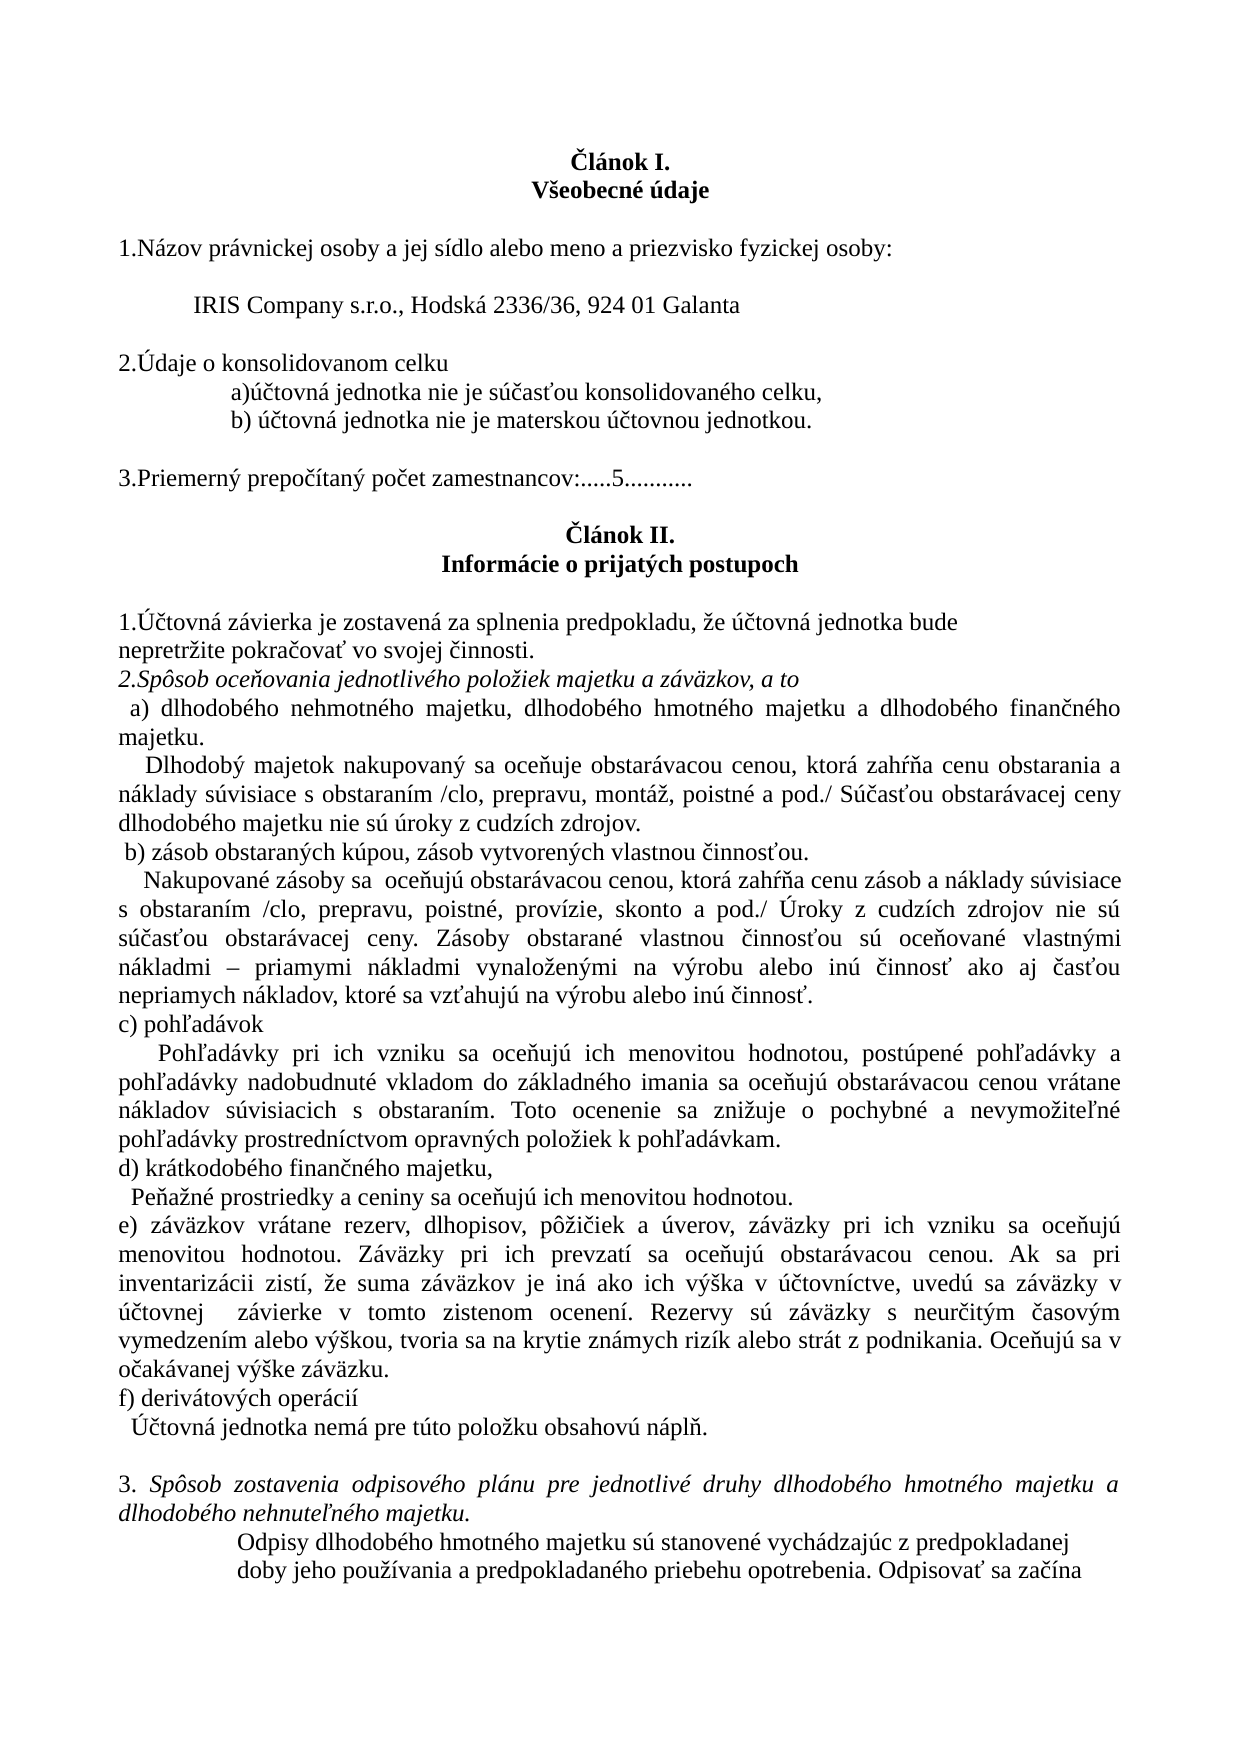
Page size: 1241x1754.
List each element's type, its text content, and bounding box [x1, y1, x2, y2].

list Priemerný prepočítaný počet zamestnancov:.....5........... [118, 463, 1122, 492]
text d) krátkodobého finančného majetku, [118, 1153, 1122, 1182]
text b) zásob obstaraných kúpou, zásob vytvorených vlastnou činnosťou. [118, 837, 1122, 866]
text Článok I. [118, 147, 1122, 176]
text Pohľadávky pri ich vzniku sa oceňujú ich menovitou hodnotou, postúpené pohľadávky a pohľadávky nadobudnuté vkladom do základného imania sa oceňujú obstarávacou cenou vrátane nákladov súvisiacich s obstaraním. Toto ocenenie sa znižuje o pochybné a nevymožiteľné pohľadávky prostredníctvom opravných položiek k pohľadávkam. [118, 1038, 1122, 1153]
text IRIS Company s.r.o., Hodská 2336/36, 924 01 Galanta [118, 291, 1122, 319]
text doby jeho používania a predpokladaného priebehu opotrebenia. Odpisovať sa začína [118, 1556, 1122, 1584]
text Peňažné prostriedky a ceniny sa oceňujú ich menovitou hodnotou. [118, 1182, 1122, 1211]
text 3. Spôsob zostavenia odpisového plánu pre jednotlivé druhy dlhodobého hmotného majetku a dlhodobého nehnuteľného majetku. [118, 1469, 1122, 1527]
text c) pohľadávok [118, 1009, 1122, 1038]
text Dlhodobý majetok nakupovaný sa oceňuje obstarávacou cenou, ktorá zahŕňa cenu obstarania a náklady súvisiace s obstaraním /clo, prepravu, montáž, poistné a pod./ Súčasťou obstarávacej ceny dlhodobého majetku nie sú úroky z cudzích zdrojov. [118, 751, 1122, 837]
text nepretržite pokračovať vo svojej činnosti. [118, 636, 1122, 664]
text Nakupované zásoby sa oceňujú obstarávacou cenou, ktorá zahŕňa cenu zásob a náklady súvisiace s obstaraním /clo, prepravu, poistné, provízie, skonto a pod./ Úroky z cudzích zdrojov nie sú súčasťou obstarávacej ceny. Zásoby obstarané vlastnou činnosťou sú oceňované vlastnými nákladmi – priamymi nákladmi vynaloženými na výrobu alebo inú činnosť ako aj časťou nepriamych nákladov, ktoré sa vzťahujú na výrobu alebo inú činnosť. [118, 866, 1122, 1009]
text a)účtovná jednotka nie je súčasťou konsolidovaného celku, [118, 377, 1122, 406]
list Účtovná závierka je zostavená za splnenia predpokladu, že účtovná jednotka bude [118, 607, 1122, 636]
list Údaje o konsolidovanom celku [118, 348, 1122, 377]
list Názov právnickej osoby a jej sídlo alebo meno a priezvisko fyzickej osoby: [118, 233, 1122, 262]
text Odpisy dlhodobého hmotného majetku sú stanovené vychádzajúc z predpokladanej [118, 1527, 1122, 1556]
text b) účtovná jednotka nie je materskou účtovnou jednotkou. [118, 406, 1122, 434]
text Všeobecné údaje [118, 176, 1122, 204]
text Účtovná jednotka nemá pre túto položku obsahovú náplň. [118, 1412, 1122, 1441]
text Článok II. [118, 521, 1122, 549]
text e) záväzkov vrátane rezerv, dlhopisov, pôžičiek a úverov, záväzky pri ich vzniku sa oceňujú menovitou hodnotou. Záväzky pri ich prevzatí sa oceňujú obstarávacou cenou. Ak sa pri inventarizácii zistí, že suma záväzkov je iná ako ich výška v účtovníctve, uvedú sa záväzky v účtovnej závierke v tomto zistenom ocenení. Rezervy sú záväzky s neurčitým časovým vymedzením alebo výškou, tvoria sa na krytie známych rizík alebo strát z podnikania. Oceňujú sa v očakávanej výške záväzku. [118, 1211, 1122, 1383]
text f) derivátových operácií [118, 1383, 1122, 1412]
text Informácie o prijatých postupoch [118, 549, 1122, 578]
list Spôsob oceňovania jednotlivého položiek majetku a záväzkov, a to [118, 664, 1122, 693]
text a) dlhodobého nehmotného majetku, dlhodobého hmotného majetku a dlhodobého finančného majetku. [118, 693, 1122, 751]
